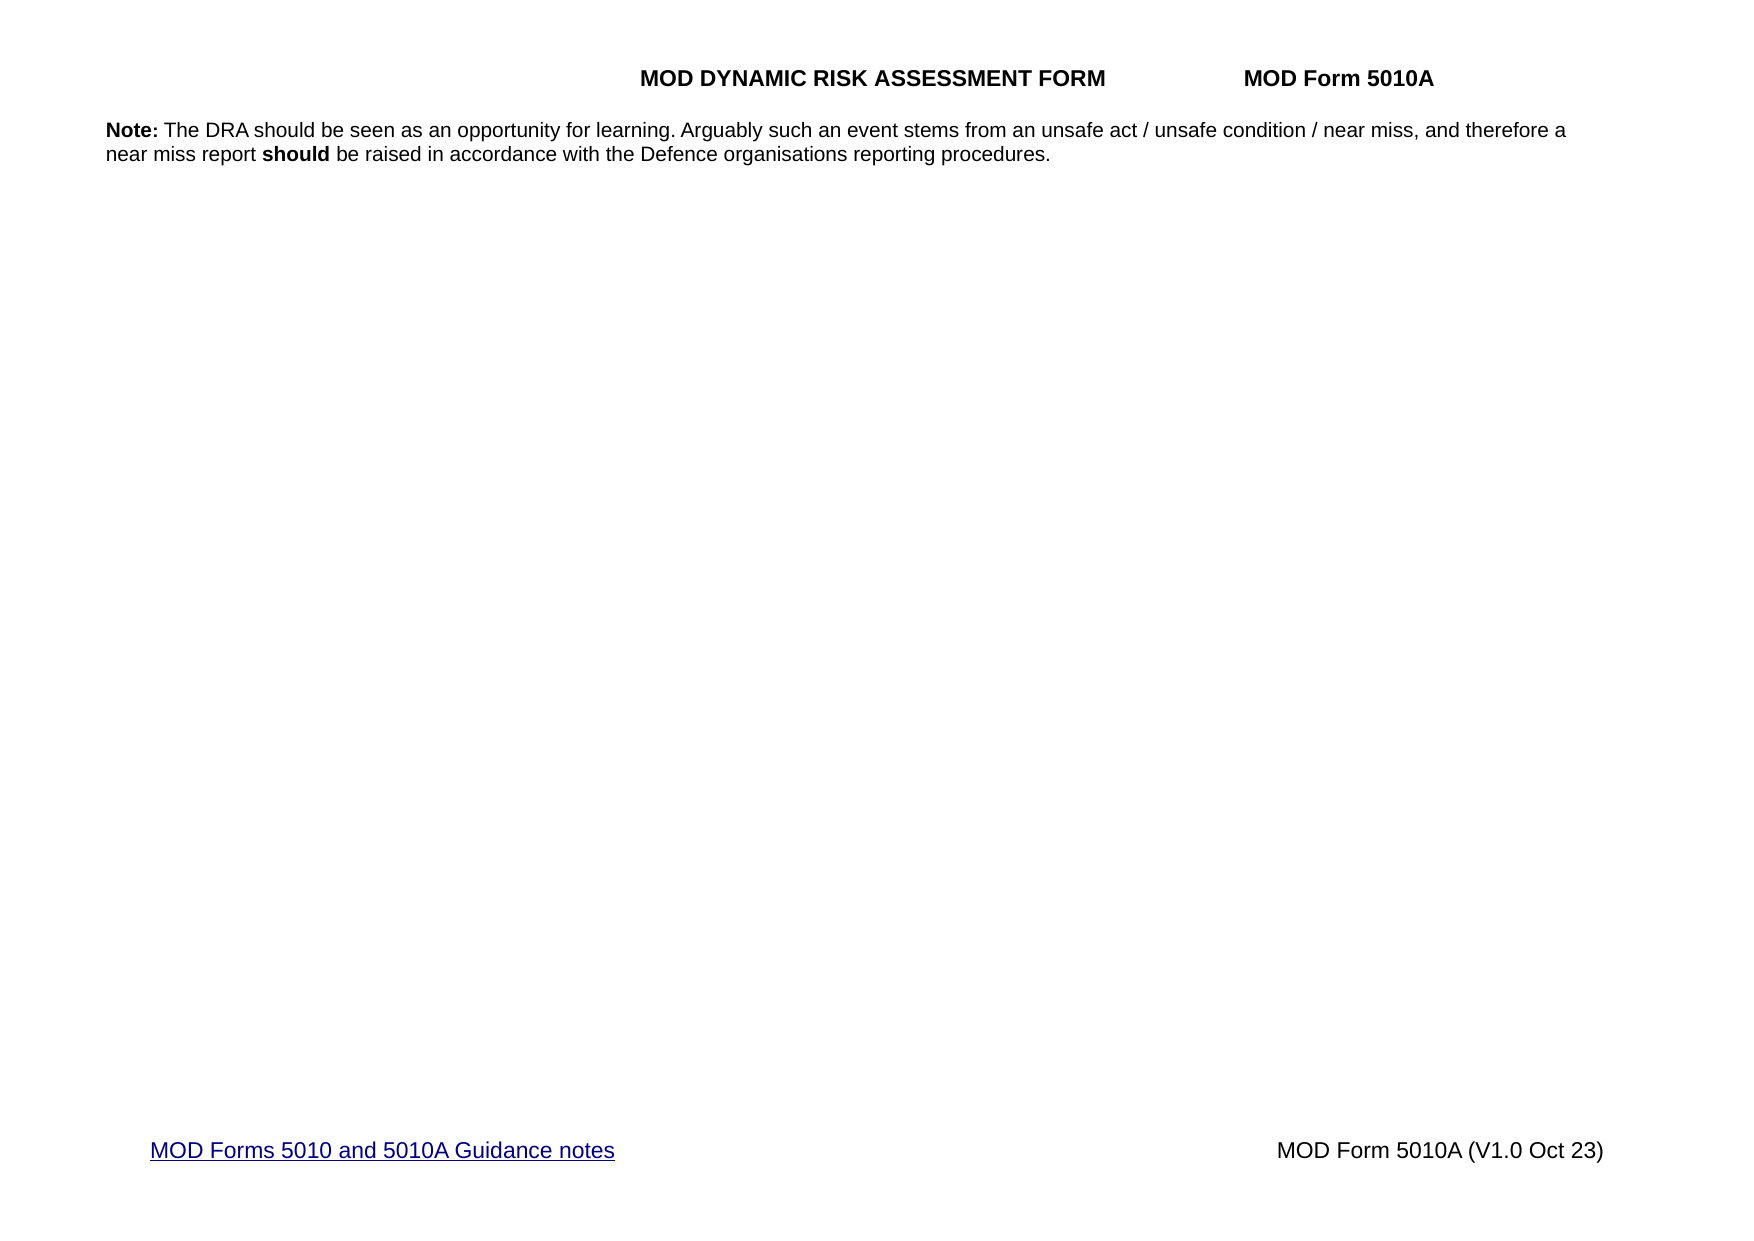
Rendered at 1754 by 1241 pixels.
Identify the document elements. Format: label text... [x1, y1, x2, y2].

text Note: The DRA should be seen as an opportunity for learning. Arguably such an event stems from an unsafe act / unsafe condition / near miss, and therefore a near miss report should be raised in accordance with the Defence organisations reporting procedures. [106, 118, 1604, 166]
